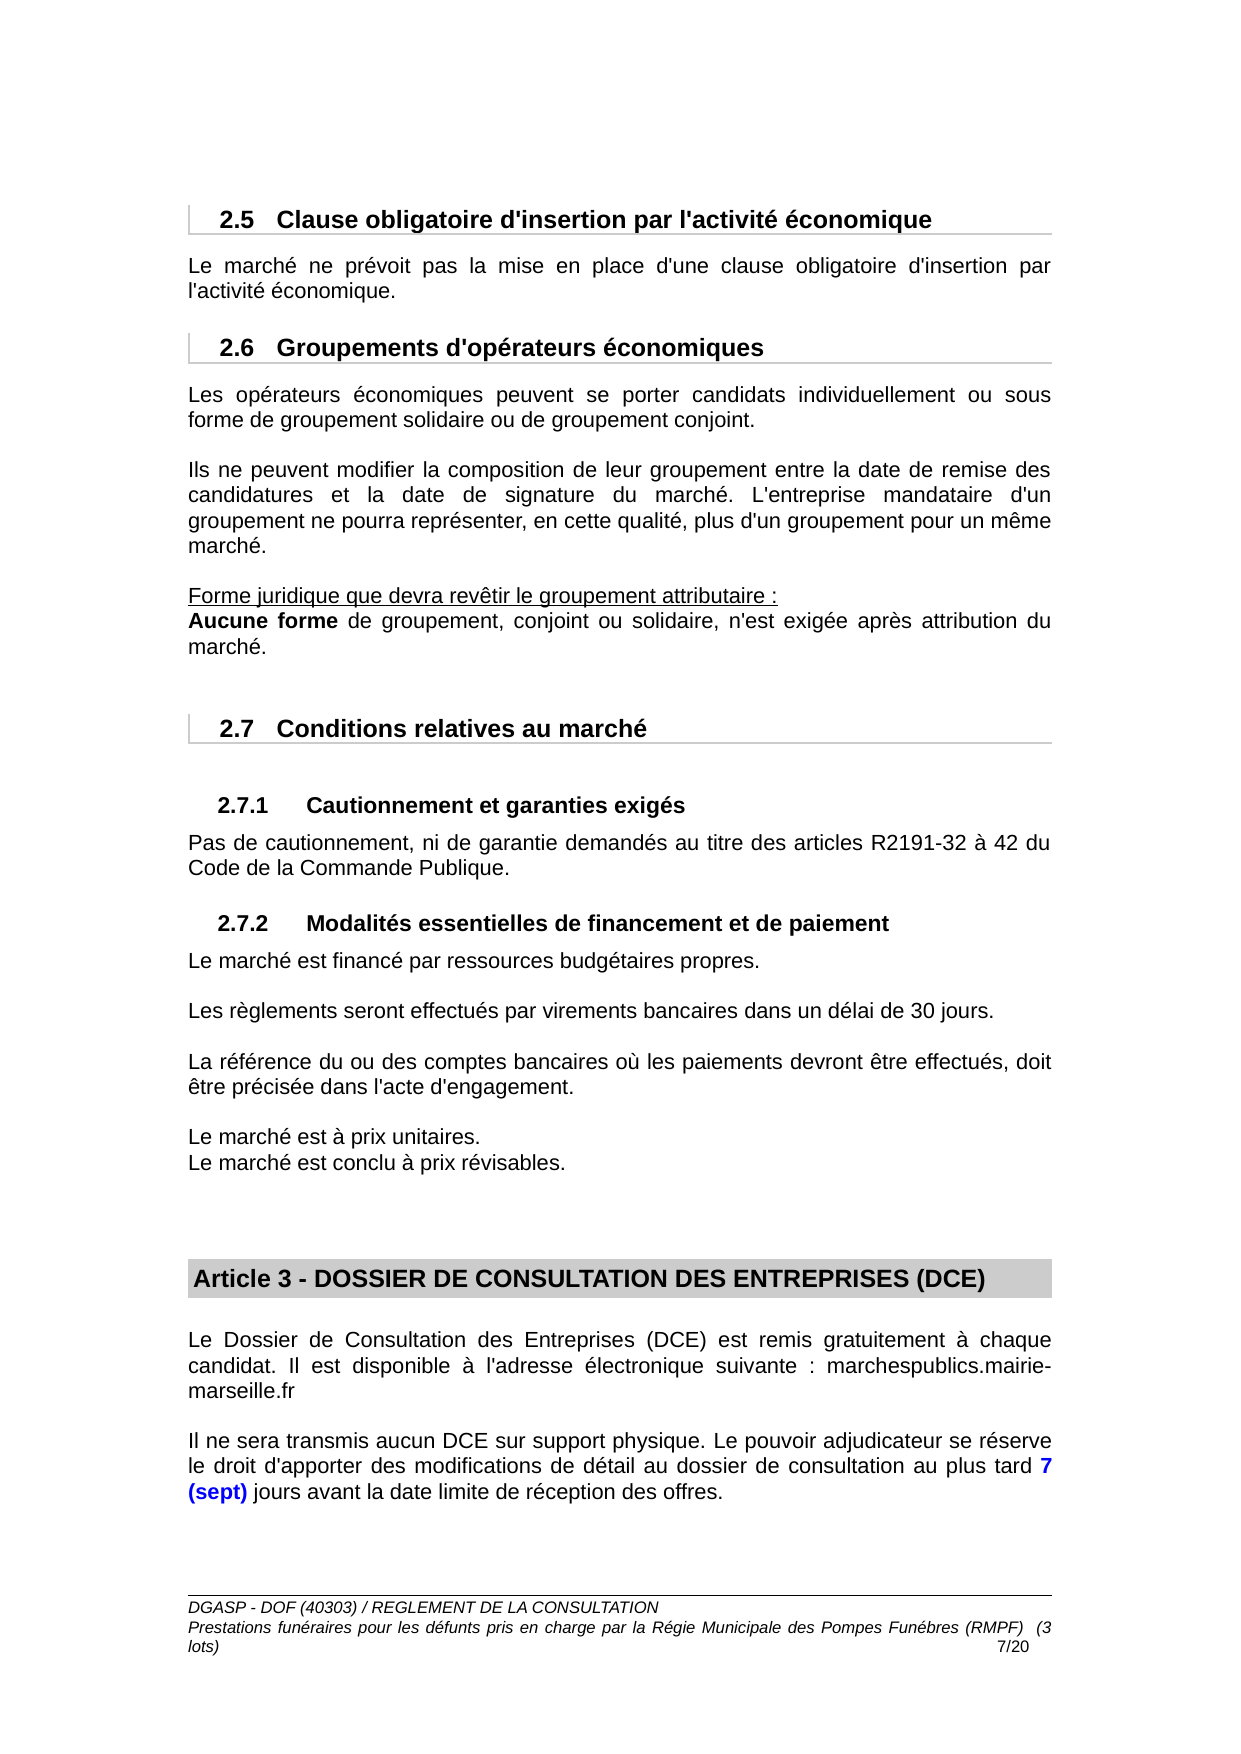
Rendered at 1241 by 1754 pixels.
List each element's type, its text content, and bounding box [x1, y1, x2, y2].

text Ils ne peuvent modifier la composition de leur groupement entre la date de remise des candidatures et la date de signature du marché. L'entreprise mandataire d'un groupement ne pourra représenter, en cette qualité, plus d'un groupement pour un même marché. [188, 457, 1052, 558]
text Les opérateurs économiques peuvent se porter candidats individuellement ou sous forme de groupement solidaire ou de groupement conjoint. [188, 382, 1052, 432]
subtitle Clause obligatoire d'insertion par l'activité économique [188, 204, 1052, 233]
text Forme juridique que devra revêtir le groupement attributaire : [188, 583, 1052, 608]
subtitle Groupements d'opérateurs économiques [190, 333, 1052, 362]
subtitle Modalités essentielles de financement et de paiement [188, 909, 1052, 936]
subtitle DOSSIER DE CONSULTATION DES ENTREPRISES (DCE) [190, 1261, 1050, 1296]
text Le marché ne prévoit pas la mise en place d'une clause obligatoire d'insertion par l'activité économique. [188, 253, 1052, 303]
text Le marché est à prix unitaires. [188, 1124, 1052, 1149]
text Le marché est conclu à prix révisables. [188, 1149, 1052, 1174]
text Le marché est financé par ressources budgétaires propres. [188, 948, 1052, 973]
text Les règlements seront effectués par virements bancaires dans un délai de 30 jours. [188, 998, 1052, 1023]
text Aucune forme de groupement, conjoint ou solidaire, n'est exigée après attribution du marché. [188, 608, 1052, 659]
text Pas de cautionnement, ni de garantie demandés au titre des articles R2191-32 à 42 du Code de la Commande Publique. [188, 830, 1052, 880]
subtitle Cautionnement et garanties exigés [188, 792, 1052, 818]
text Il ne sera transmis aucun DCE sur support physique. Le pouvoir adjudicateur se réserve le droit d'apporter des modifications de détail au dossier de consultation au plus tard 7 (sept) jours avant la date limite de réception des offres. [188, 1428, 1052, 1504]
subtitle Conditions relatives au marché [188, 713, 1052, 742]
text Le Dossier de Consultation des Entreprises (DCE) est remis gratuitement à chaque candidat. Il est disponible à l'adresse électronique suivante : marchespublics.mairie-marseille.fr [188, 1327, 1052, 1403]
text La référence du ou des comptes bancaires où les paiements devront être effectués, doit être précisée dans l'acte d'engagement. [188, 1048, 1052, 1099]
